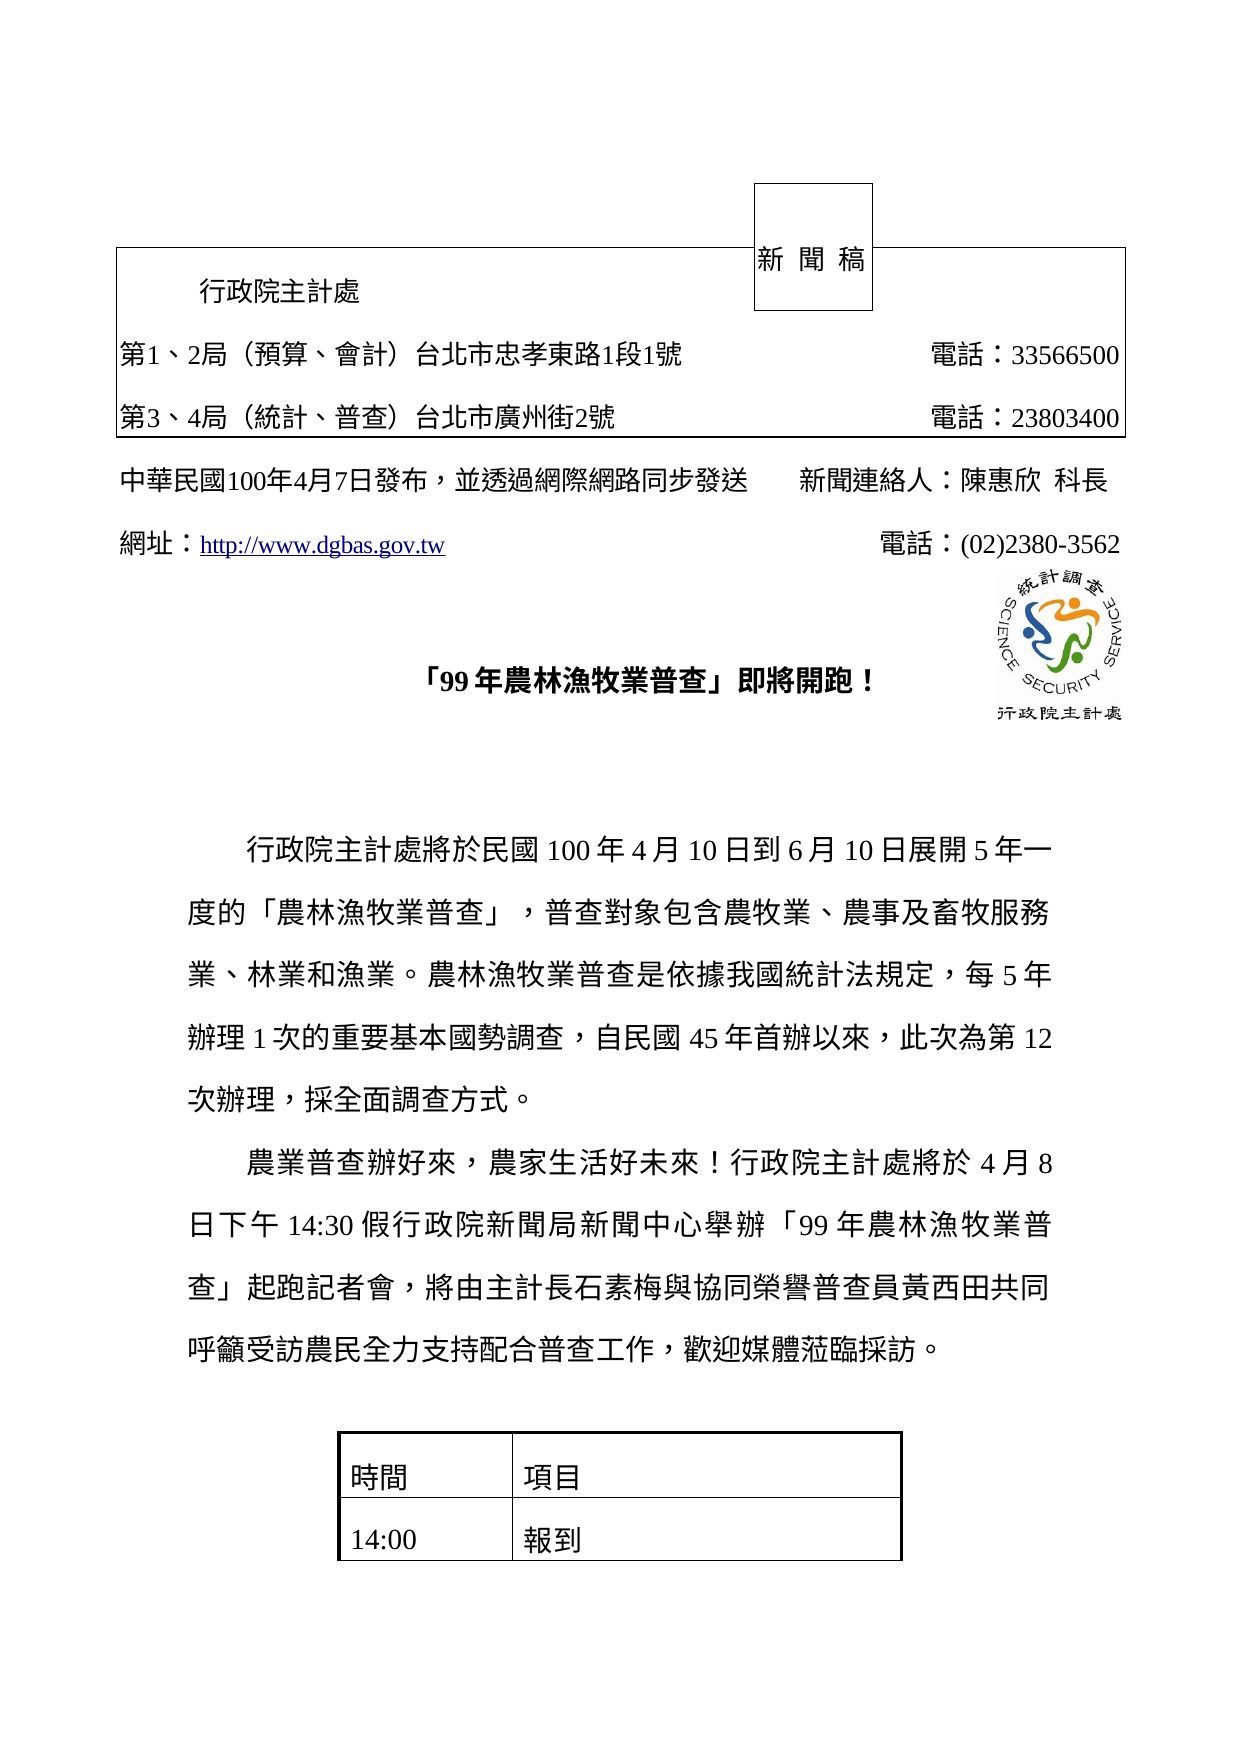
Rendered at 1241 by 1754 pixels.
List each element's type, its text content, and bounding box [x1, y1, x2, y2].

table_header 項目 [513, 1434, 900, 1497]
table_cell 第3、4局（統計、普查）台北市廣州街2號 [117, 374, 754, 436]
table_cell 14:00 [341, 1498, 512, 1560]
table_header 新 聞 稿 [755, 184, 872, 310]
table_header [117, 183, 754, 247]
table_cell [755, 311, 873, 374]
table_cell 中華民國100年4月7日發布，並透過網際網路同步發送 網址：http://www.dgbas.gov.tw [117, 438, 754, 562]
table_cell 行政院主計處 [117, 248, 754, 310]
table_cell 新聞連絡人：陳惠欣 科長 電話：(02)2380-3562 [755, 438, 1125, 562]
text 「99年農林漁牧業普查」即將開跑！ [187, 637, 997, 700]
table_cell 報到 [513, 1498, 900, 1560]
table_cell 電話：23803400 [873, 374, 1125, 436]
text 行政院主計處將於民國100年4月10日到6月10日展開5年一度的「農林漁牧業普查」，普查對象包含農牧業、農事及畜牧服務業、林業和漁業。農林漁牧業普查是依據我國統計法規定，每5年辦理1次的重要基本國勢調查，自民國45年首辦以來，此次為第12次辦理，採全面調查方式。 [187, 806, 1053, 1119]
table_cell [873, 248, 1125, 310]
table_header [873, 183, 1125, 247]
table_cell [755, 374, 873, 436]
text 農業普查辦好來，農家生活好未來！行政院主計處將於4月8日下午14:30假行政院新聞局新聞中心舉辦「99年農林漁牧業普查」起跑記者會，將由主計長石素梅與協同榮譽普查員黃西田共同呼籲受訪農民全力支持配合普查工作，歡迎媒體蒞臨採訪。 [187, 1119, 1053, 1369]
table_header 時間 [341, 1434, 512, 1497]
table_cell 電話：33566500 [873, 310, 1125, 374]
table_cell 第1、2局（預算、會計）台北市忠孝東路1段1號 [117, 310, 754, 374]
